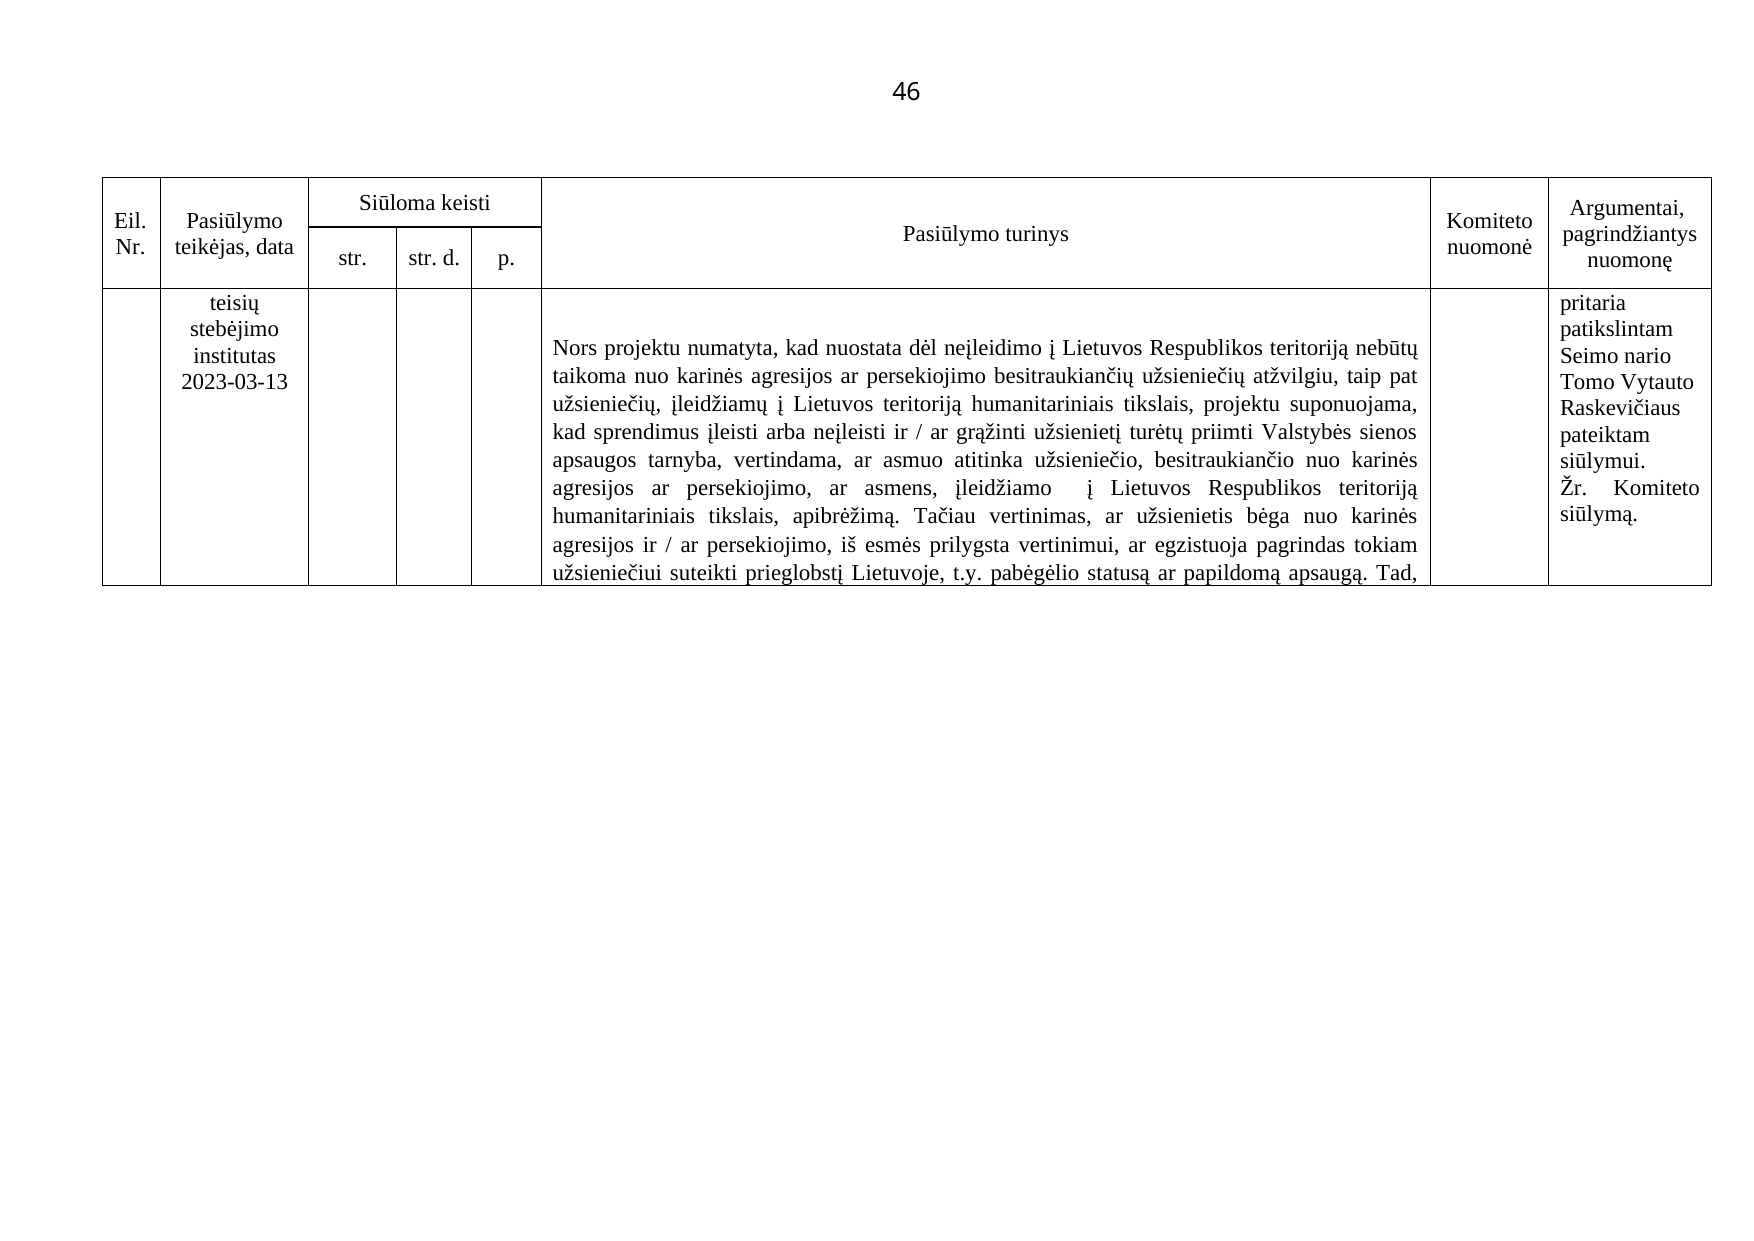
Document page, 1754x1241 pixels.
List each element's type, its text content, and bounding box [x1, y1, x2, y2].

table_header Pasiūlymo turinys [542, 178, 1430, 288]
table_cell [472, 289, 541, 585]
table_cell [103, 289, 160, 585]
table_header Pasiūlymo teikėjas, data [161, 178, 308, 288]
table_header Argumentai, pagrindžiantys nuomonę [1549, 178, 1711, 288]
table_cell pritaria patikslintam Seimo nario Tomo Vytauto Raskevičiaus pateiktam siūlymui. Žr. Komiteto siūlymą. [1549, 289, 1711, 585]
table_cell str. d. [397, 228, 471, 288]
table_cell [1431, 289, 1548, 585]
table_cell teisių stebėjimo institutas 2023-03-13 [161, 289, 308, 585]
table_header Eil. Nr. [103, 178, 160, 288]
table_header Siūloma keisti [309, 178, 541, 226]
table_cell Nors projektu numatyta, kad nuostata dėl neįleidimo į Lietuvos Respublikos teritoriją nebūtų taikoma nuo karinės agresijos ar persekiojimo besitraukiančių užsieniečių atžvilgiu, taip pat užsieniečių, įleidžiamų į Lietuvos teritoriją humanitariniais tikslais, projektu suponuojama, kad sprendimus įleisti arba neįleisti ir / ar grąžinti užsienietį turėtų priimti Valstybės sienos apsaugos tarnyba, vertindama, ar asmuo atitinka užsieniečio, besitraukiančio nuo karinės agresijos ar persekiojimo, ar asmens, įleidžiamo į Lietuvos Respublikos teritoriją humanitariniais tikslais, apibrėžimą. Tačiau vertinimas, ar užsienietis bėga nuo karinės agresijos ir / ar persekiojimo, iš esmės prilygsta vertinimui, ar egzistuoja pagrindas tokiam užsieniečiui suteikti prieglobstį Lietuvoje, t.y. pabėgėlio statusą ar papildomą apsaugą. Tad, [542, 289, 1430, 585]
table_cell [397, 289, 471, 585]
table_cell str. [309, 228, 396, 288]
table_header Komiteto nuomonė [1431, 178, 1548, 288]
table_cell p. [472, 228, 541, 288]
table_cell [309, 289, 396, 585]
